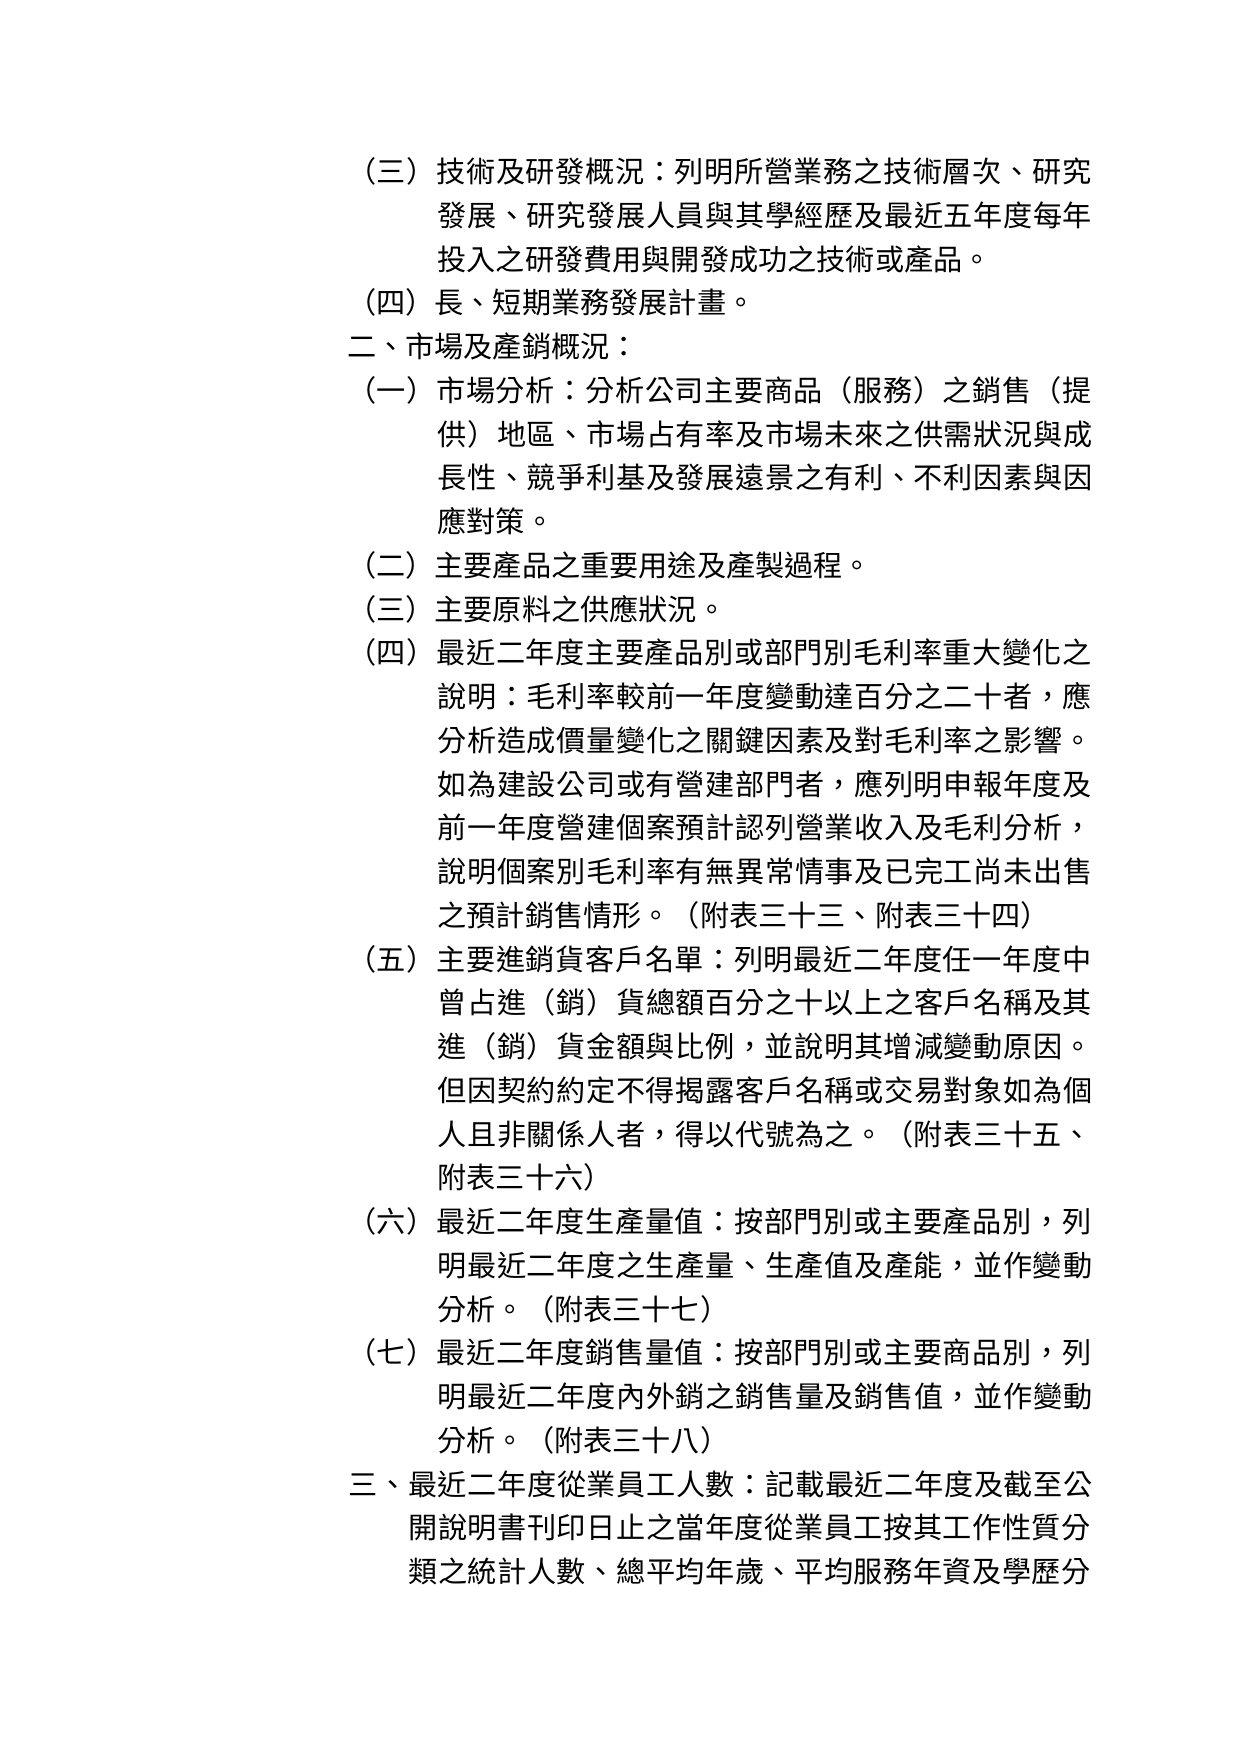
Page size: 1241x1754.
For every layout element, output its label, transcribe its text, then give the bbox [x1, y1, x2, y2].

text （三）技術及研發概況：列明所營業務之技術層次、研究發展、研究發展人員與其學經歷及最近五年度每年投入之研發費用與開發成功之技術或產品。 [347, 148, 1092, 279]
text （三）主要原料之供應狀況。 [347, 585, 1092, 629]
text （五）主要進銷貨客戶名單：列明最近二年度任一年度中曾占進（銷）貨總額百分之十以上之客戶名稱及其進（銷）貨金額與比例，並說明其增減變動原因。但因契約約定不得揭露客戶名稱或交易對象如為個人且非關係人者，得以代號為之。（附表三十五、附表三十六） [347, 935, 1092, 1198]
text （二）主要產品之重要用途及產製過程。 [347, 541, 1092, 585]
text （六）最近二年度生產量值：按部門別或主要產品別，列明最近二年度之生產量、生產值及產能，並作變動分析。（附表三十七） [347, 1198, 1092, 1329]
text （七）最近二年度銷售量值：按部門別或主要商品別，列明最近二年度內外銷之銷售量及銷售值，並作變動分析。（附表三十八） [347, 1329, 1092, 1460]
text （一）市場分析：分析公司主要商品（服務）之銷售（提供）地區、市場占有率及市場未來之供需狀況與成長性、競爭利基及發展遠景之有利、不利因素與因應對策。 [347, 366, 1092, 541]
text （四）長、短期業務發展計畫。 [347, 279, 1092, 323]
text 二、市場及產銷概況： [347, 323, 1092, 366]
text （四）最近二年度主要產品別或部門別毛利率重大變化之說明：毛利率較前一年度變動達百分之二十者，應分析造成價量變化之關鍵因素及對毛利率之影響。如為建設公司或有營建部門者，應列明申報年度及前一年度營建個案預計認列營業收入及毛利分析，說明個案別毛利率有無異常情事及已完工尚未出售之預計銷售情形。（附表三十三、附表三十四） [347, 629, 1092, 935]
text 三、最近二年度從業員工人數：記載最近二年度及截至公開說明書刊印日止之當年度從業員工按其工作性質分類之統計人數、總平均年歲、平均服務年資及學歷分 [348, 1460, 1092, 1591]
